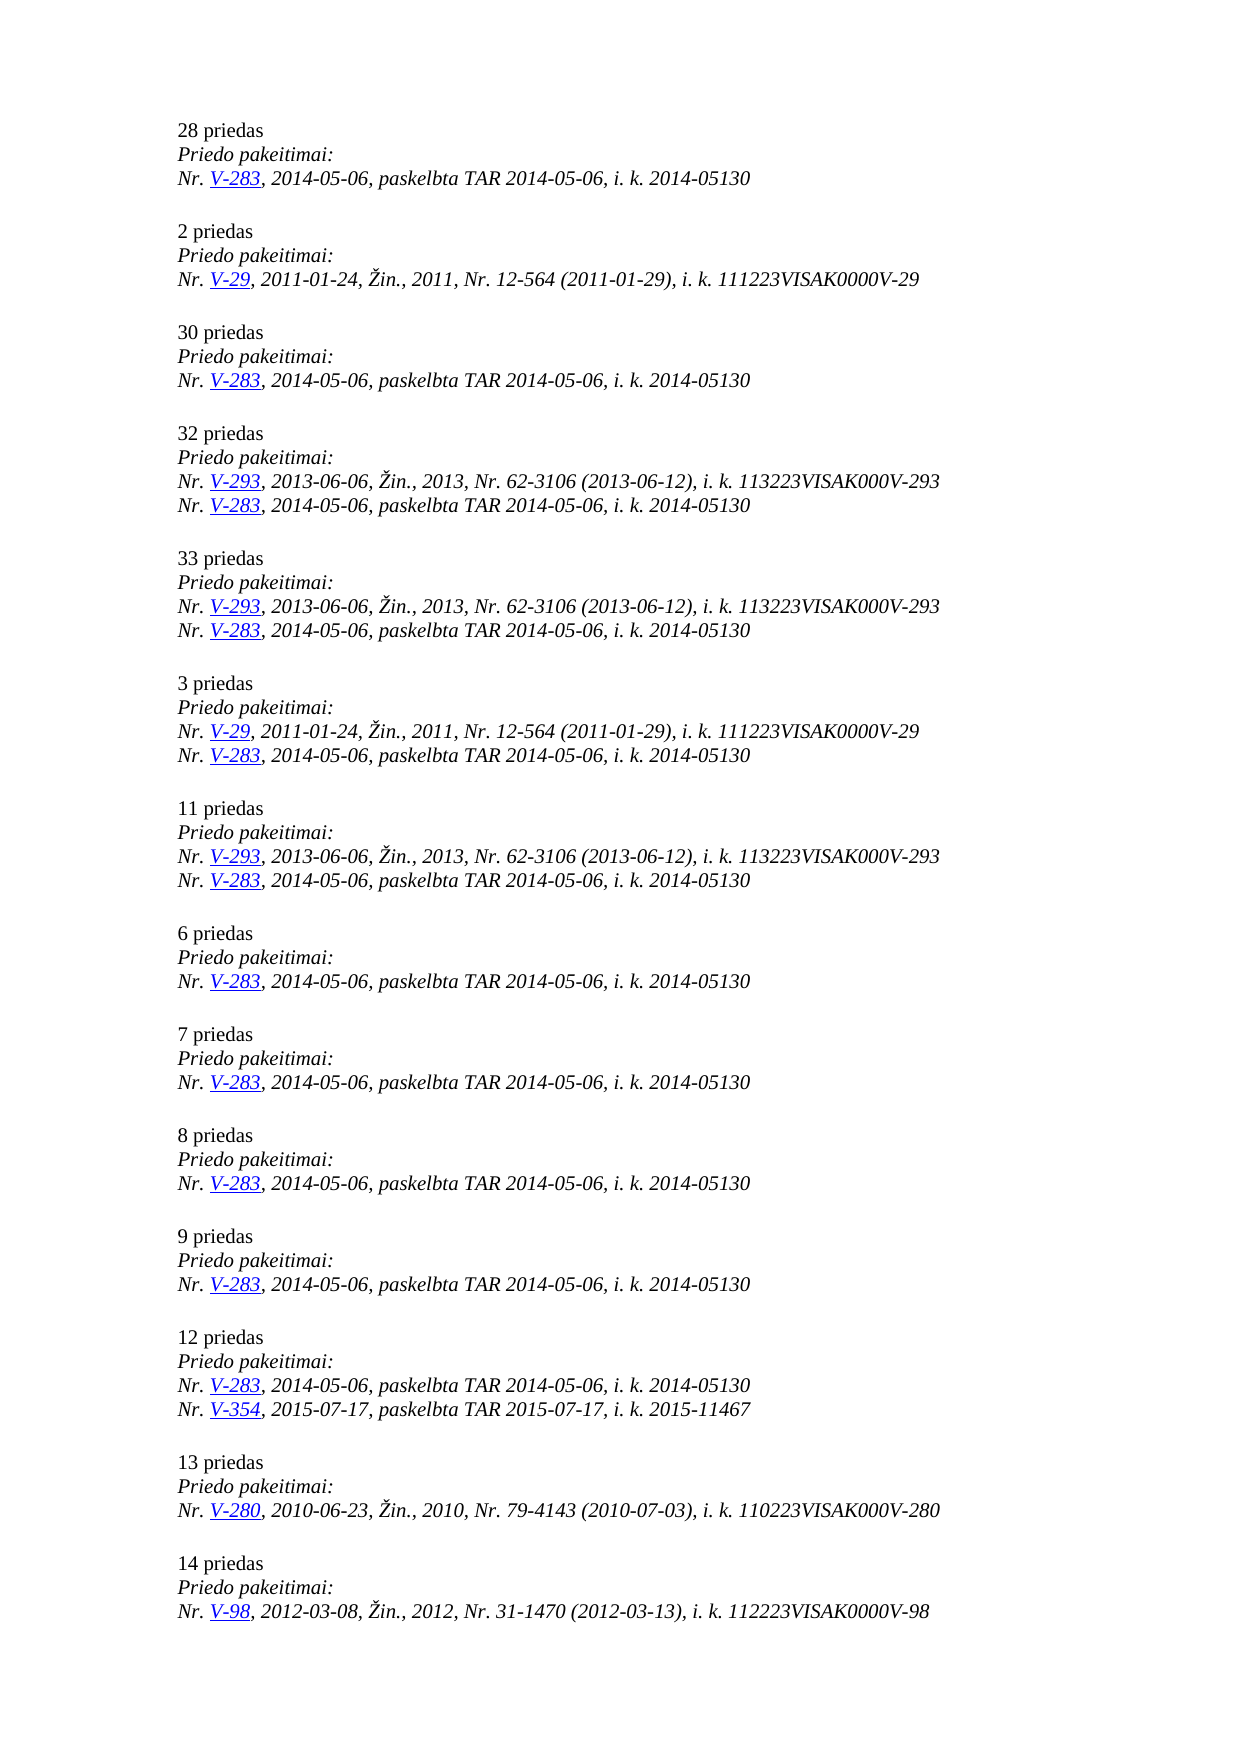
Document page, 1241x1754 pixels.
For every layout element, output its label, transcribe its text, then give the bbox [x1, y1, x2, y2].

text Nr. V-354, 2015-07-17, paskelbta TAR 2015-07-17, i. k. 2015-11467 [177, 1397, 1122, 1421]
text Priedo pakeitimai: [177, 1248, 1122, 1272]
text 33 priedas [177, 546, 1122, 570]
text Nr. V-293, 2013-06-06, Žin., 2013, Nr. 62-3106 (2013-06-12), i. k. 113223VISAK000V-293 [177, 469, 1122, 493]
text 2 priedas [177, 219, 1122, 243]
text Nr. V-283, 2014-05-06, paskelbta TAR 2014-05-06, i. k. 2014-05130 [177, 368, 1122, 392]
text Nr. V-283, 2014-05-06, paskelbta TAR 2014-05-06, i. k. 2014-05130 [177, 1272, 1122, 1296]
text Priedo pakeitimai: [177, 344, 1122, 368]
text Nr. V-293, 2013-06-06, Žin., 2013, Nr. 62-3106 (2013-06-12), i. k. 113223VISAK000V-293 [177, 594, 1122, 618]
text 3 priedas [177, 671, 1122, 695]
text 12 priedas [177, 1325, 1122, 1349]
text Nr. V-283, 2014-05-06, paskelbta TAR 2014-05-06, i. k. 2014-05130 [177, 969, 1122, 993]
text Nr. V-283, 2014-05-06, paskelbta TAR 2014-05-06, i. k. 2014-05130 [177, 618, 1122, 642]
text Priedo pakeitimai: [177, 1474, 1122, 1498]
text Nr. V-29, 2011-01-24, Žin., 2011, Nr. 12-564 (2011-01-29), i. k. 111223VISAK0000V-29 [177, 719, 1122, 743]
text 13 priedas [177, 1450, 1122, 1474]
text Priedo pakeitimai: [177, 1147, 1122, 1171]
text Nr. V-283, 2014-05-06, paskelbta TAR 2014-05-06, i. k. 2014-05130 [177, 1373, 1122, 1397]
text 9 priedas [177, 1224, 1122, 1248]
text 7 priedas [177, 1022, 1122, 1046]
text 8 priedas [177, 1123, 1122, 1147]
text 32 priedas [177, 421, 1122, 445]
text Priedo pakeitimai: [177, 820, 1122, 844]
text 14 priedas [177, 1551, 1122, 1575]
text Priedo pakeitimai: [177, 1349, 1122, 1373]
text Nr. V-283, 2014-05-06, paskelbta TAR 2014-05-06, i. k. 2014-05130 [177, 166, 1122, 190]
text Priedo pakeitimai: [177, 142, 1122, 166]
text Nr. V-283, 2014-05-06, paskelbta TAR 2014-05-06, i. k. 2014-05130 [177, 1171, 1122, 1195]
text Priedo pakeitimai: [177, 695, 1122, 719]
text Nr. V-29, 2011-01-24, Žin., 2011, Nr. 12-564 (2011-01-29), i. k. 111223VISAK0000V-29 [177, 267, 1122, 291]
text Priedo pakeitimai: [177, 1046, 1122, 1070]
text Nr. V-283, 2014-05-06, paskelbta TAR 2014-05-06, i. k. 2014-05130 [177, 743, 1122, 767]
text Priedo pakeitimai: [177, 1575, 1122, 1599]
text 11 priedas [177, 796, 1122, 820]
text Priedo pakeitimai: [177, 445, 1122, 469]
text Nr. V-283, 2014-05-06, paskelbta TAR 2014-05-06, i. k. 2014-05130 [177, 1070, 1122, 1094]
text 28 priedas [177, 118, 1122, 142]
text Priedo pakeitimai: [177, 243, 1122, 267]
text 6 priedas [177, 921, 1122, 945]
text Nr. V-283, 2014-05-06, paskelbta TAR 2014-05-06, i. k. 2014-05130 [177, 493, 1122, 517]
text Nr. V-283, 2014-05-06, paskelbta TAR 2014-05-06, i. k. 2014-05130 [177, 868, 1122, 892]
text Nr. V-280, 2010-06-23, Žin., 2010, Nr. 79-4143 (2010-07-03), i. k. 110223VISAK000V-280 [177, 1498, 1122, 1522]
text 30 priedas [177, 320, 1122, 344]
text Priedo pakeitimai: [177, 570, 1122, 594]
text Nr. V-293, 2013-06-06, Žin., 2013, Nr. 62-3106 (2013-06-12), i. k. 113223VISAK000V-293 [177, 844, 1122, 868]
text Priedo pakeitimai: [177, 945, 1122, 969]
text Nr. V-98, 2012-03-08, Žin., 2012, Nr. 31-1470 (2012-03-13), i. k. 112223VISAK0000V-98 [177, 1599, 1122, 1623]
